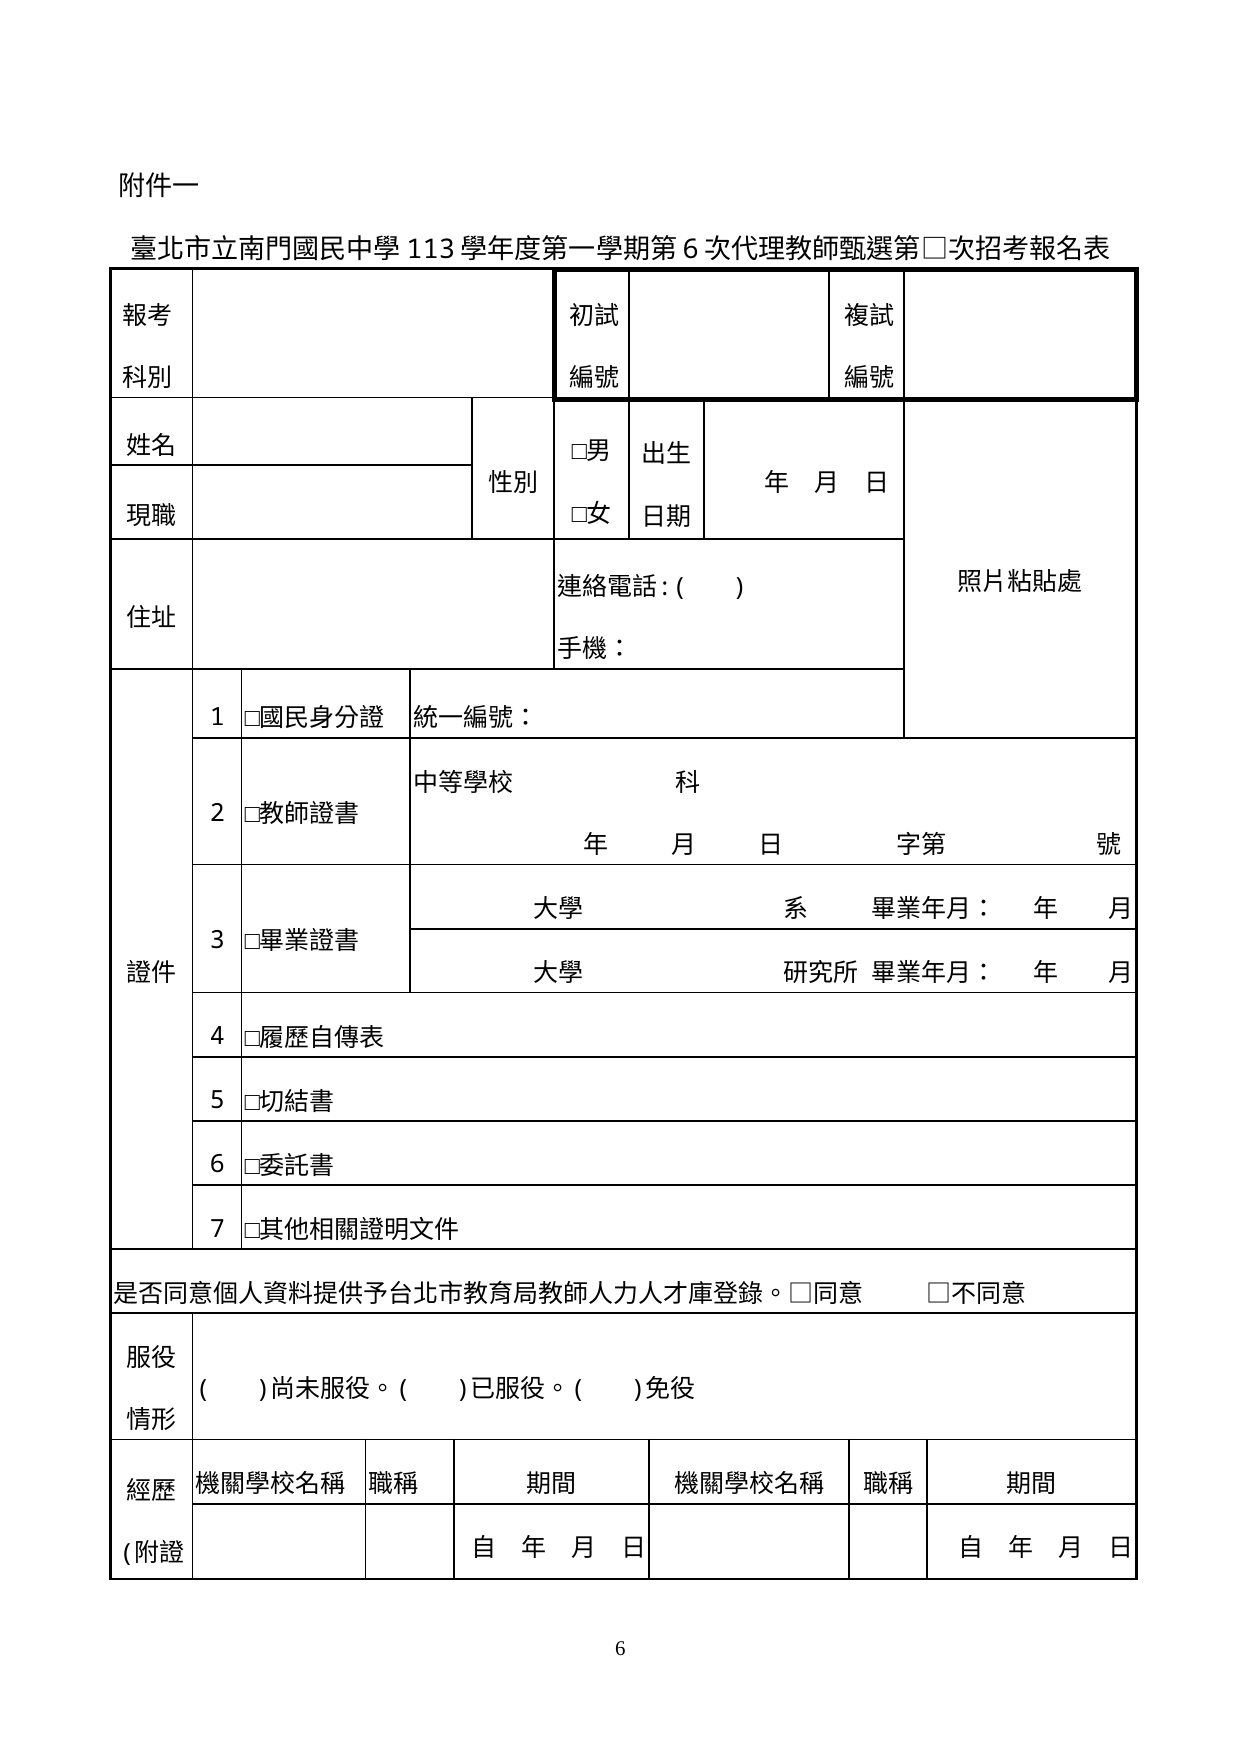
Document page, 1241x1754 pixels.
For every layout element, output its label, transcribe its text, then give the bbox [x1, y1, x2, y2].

table_cell 證件 [112, 670, 192, 1248]
table_cell □其他相關證明文件 [242, 1186, 1135, 1248]
table_cell 照片粘貼處 [905, 402, 1135, 737]
table_cell 現職 [112, 466, 192, 538]
table_cell 經歷(附證 [112, 1440, 192, 1578]
table_cell 性別 [473, 398, 553, 538]
table_cell □委託書 [242, 1122, 1135, 1184]
text 附件一 [118, 142, 1122, 205]
table_cell 期間 [928, 1440, 1135, 1503]
table_cell [650, 1505, 848, 1578]
table_cell [366, 1505, 453, 1578]
table_cell □教師證書 [242, 739, 409, 864]
table_cell 出生 日期 [630, 402, 703, 538]
text 臺北市立南門國民中學113學年度第一學期第6次代理教師甄選第□次招考報名表 [118, 205, 1122, 267]
table_cell 期間 [455, 1440, 648, 1503]
table_cell 機關學校名稱 [193, 1440, 365, 1503]
table_cell [850, 1505, 926, 1578]
table_cell □切結書 [242, 1058, 1135, 1120]
table_cell 機關學校名稱 [650, 1440, 848, 1503]
table_cell 7 [193, 1186, 241, 1248]
table_cell 5 [193, 1058, 241, 1120]
table_cell 服役 情形 [112, 1314, 192, 1439]
table_header 複試 編號 [830, 272, 903, 397]
table_cell [193, 540, 553, 668]
table_cell 年 月 日 [705, 402, 903, 538]
table_cell 4 [193, 993, 241, 1056]
table_cell 3 [193, 865, 241, 992]
table_cell 住址 [112, 540, 192, 668]
table_cell 連絡電話:( ) 手機： [555, 540, 903, 668]
table_cell 6 [193, 1122, 241, 1184]
table_cell 大學 系 畢業年月： 年 月 [411, 865, 1135, 928]
table_cell 是否同意個人資料提供予台北市教育局教師人力人才庫登錄。□同意 □不同意 [112, 1250, 1135, 1312]
table_header 報考科別 [112, 270, 192, 397]
table_cell 1 [193, 670, 241, 737]
table_cell 職稱 [850, 1440, 926, 1503]
table_header 初試 編號 [557, 272, 628, 397]
table_cell 中等學校 科 年 月 日 字第 號 [411, 739, 1135, 864]
table_cell □男 □女 [555, 402, 628, 538]
table_cell [193, 398, 471, 464]
table_cell 姓名 [112, 398, 192, 464]
table_cell 統一編號： [411, 670, 903, 737]
table_cell 職稱 [366, 1440, 453, 1503]
table_header [905, 272, 1134, 397]
table_header [193, 270, 552, 397]
table_cell [193, 1505, 365, 1578]
table_cell 自 年 月 日 [928, 1505, 1135, 1578]
table_cell □履歷自傳表 [242, 993, 1135, 1056]
table_cell 大學 研究所 畢業年月： 年 月 [411, 930, 1135, 992]
table_cell 自 年 月 日 [455, 1505, 648, 1578]
table_cell 2 [193, 739, 241, 864]
table_header [630, 272, 828, 397]
table_cell □國民身分證 [242, 670, 409, 737]
table_cell ( )尚未服役。( )已服役。( )免役 [193, 1314, 1135, 1439]
table_cell □畢業證書 [242, 865, 409, 992]
table_cell [193, 466, 471, 538]
